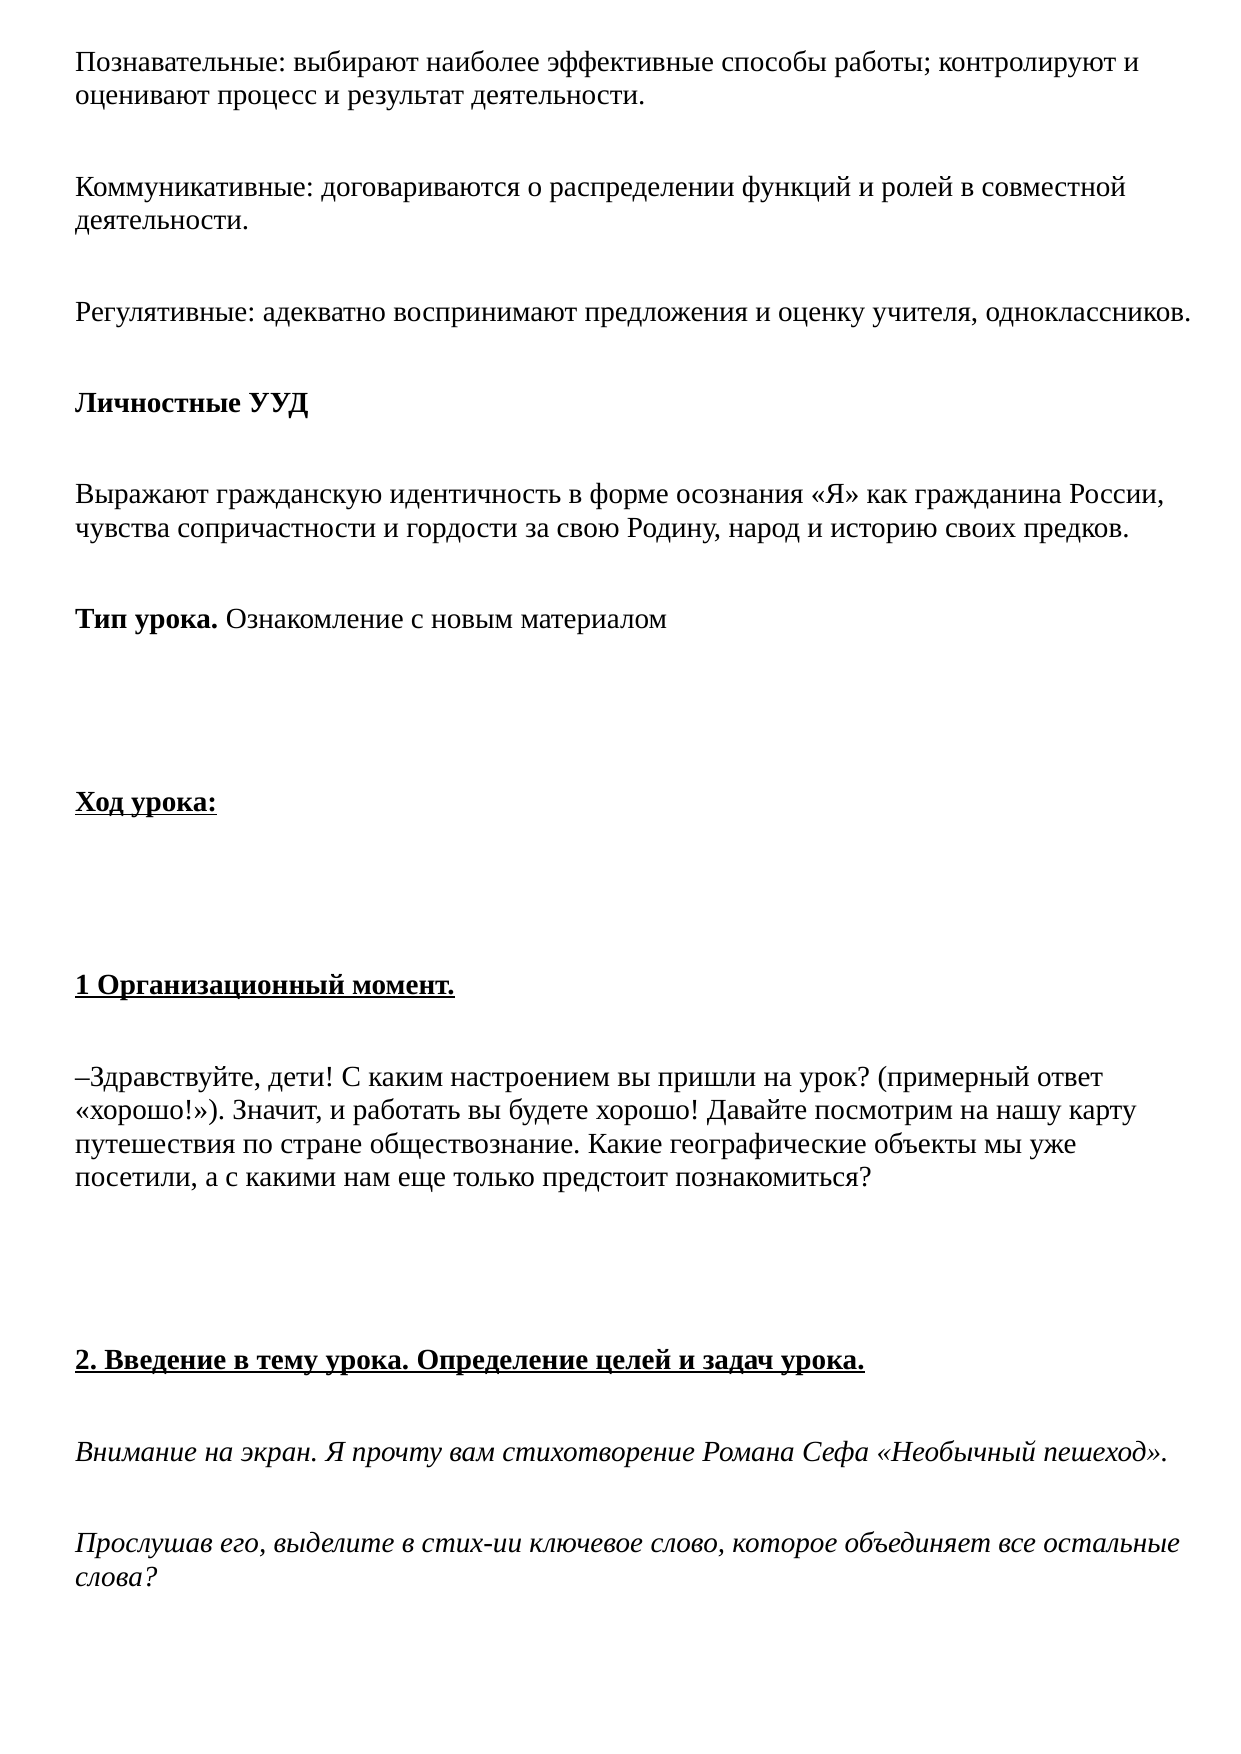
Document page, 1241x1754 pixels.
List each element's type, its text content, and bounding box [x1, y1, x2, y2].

text Коммуникативные: договариваются о распределении функций и ролей в совместной деятельности. [75, 169, 1195, 236]
text Регулятивные: адекватно воспринимают предложения и оценку учителя, одноклассников. [75, 294, 1195, 327]
text Тип урока. Ознакомление с новым материалом [75, 602, 1195, 635]
text Выражают гражданскую идентичность в форме осознания «Я» как гражданина России, чувства сопричастности и гордости за свою Родину, народ и историю своих предков. [75, 477, 1195, 544]
text –Здравствуйте, дети! С каким настроением вы пришли на урок? (примерный ответ «хорошо!»). Значит, и работать вы будете хорошо! Давайте посмотрим на нашу карту путешествия по стране обществознание. Какие географические объекты мы уже посетили, а с какими нам еще только предстоит познакомиться? [75, 1059, 1195, 1193]
text Личностные УУД [75, 385, 1195, 419]
text Познавательные: выбирают наиболее эффективные способы работы; контролируют и оценивают процесс и результат деятельности. [75, 44, 1195, 111]
text 2. Введение в тему урока. Определение целей и задач урока. [75, 1342, 1195, 1376]
text 1 Организационный момент. [75, 967, 1195, 1001]
text Ход урока: [75, 784, 1195, 818]
text Внимание на экран. Я прочту вам стихотворение Романа Сефа «Необычный пешеход». [75, 1434, 1195, 1467]
text Прослушав его, выделите в стих-ии ключевое слово, которое объединяет все остальные слова? [75, 1525, 1195, 1592]
